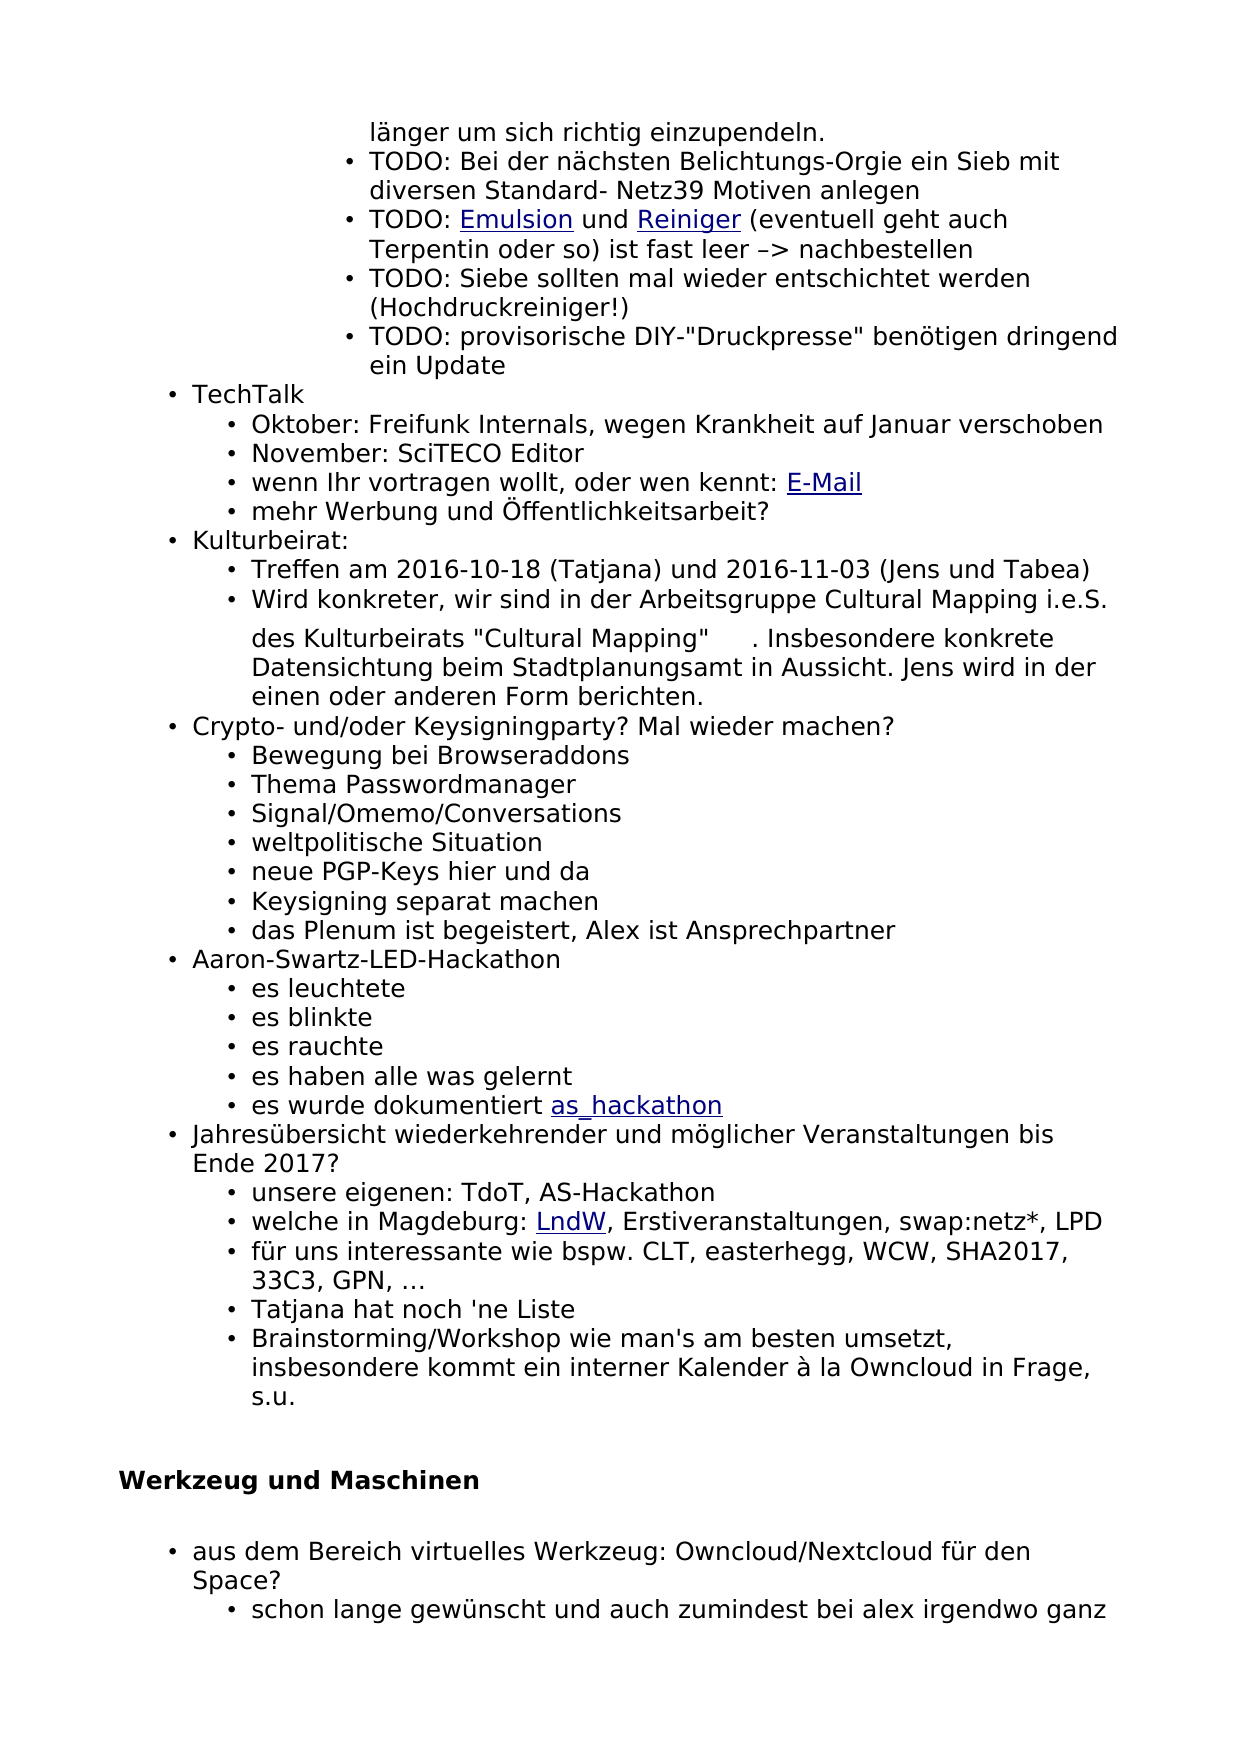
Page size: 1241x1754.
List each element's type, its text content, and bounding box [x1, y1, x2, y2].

list Wird konkreter, wir sind in der Arbeitsgruppe Cultural Mapping i.e.S. des Kulturbeirats "Cultural Mapping" . Insbesondere konkrete Datensichtung beim Stadtplanungsamt in Aussicht. Jens wird in der einen oder anderen Form berichten. [236, 585, 1122, 712]
list wenn Ihr vortragen wollt, oder wen kennt: E-Mail [236, 468, 1122, 497]
list TODO: Bei der nächsten Belichtungs-Orgie ein Sieb mit diversen Standard- Netz39 Motiven anlegen [354, 147, 1122, 206]
list neue PGP-Keys hier und da [236, 857, 1122, 887]
list Brainstorming/Workshop wie man's am besten umsetzt, insbesondere kommt ein interner Kalender à la Owncloud in Frage, s.u. [236, 1324, 1122, 1412]
subtitle Werkzeug und Maschinen [118, 1466, 1122, 1495]
list es rauchte [236, 1032, 1122, 1062]
list Tatjana hat noch 'ne Liste [236, 1295, 1122, 1324]
list unsere eigenen: TdoT, AS-Hackathon [236, 1178, 1122, 1207]
list Keysigning separat machen [236, 887, 1122, 916]
list TODO: Emulsion und Reiniger (eventuell geht auch Terpentin oder so) ist fast leer –> nachbestellen [354, 206, 1122, 264]
list es blinkte [236, 1003, 1122, 1032]
list es wurde dokumentiert as_hackathon [236, 1091, 1122, 1120]
list TODO: provisorische DIY-"Druckpresse" benötigen dringend ein Update [354, 322, 1122, 381]
list für uns interessante wie bspw. CLT, easterhegg, WCW, SHA2017, 33C3, GPN, … [236, 1237, 1122, 1295]
list Kulturbeirat: [177, 526, 1122, 556]
list Signal/Omemo/Conversations [236, 799, 1122, 828]
list TODO: Siebe sollten mal wieder entschichtet werden (Hochdruckreiniger!) [354, 264, 1122, 322]
list Jahresübersicht wiederkehrender und möglicher Veranstaltungen bis Ende 2017? [177, 1120, 1122, 1178]
list Crypto- und/oder Keysigningparty? Mal wieder machen? [177, 712, 1122, 741]
list TechTalk [177, 381, 1122, 410]
list mehr Werbung und Öffentlichkeitsarbeit? [236, 497, 1122, 526]
list welche in Magdeburg: LndW, Erstiveranstaltungen, swap:netz*, LPD [236, 1207, 1122, 1237]
list Bewegung bei Browseraddons [236, 741, 1122, 770]
list November: SciTECO Editor [236, 439, 1122, 468]
list aus dem Bereich virtuelles Werkzeug: Owncloud/Nextcloud für den Space? [177, 1537, 1122, 1596]
list es leuchtete [236, 974, 1122, 1003]
list es haben alle was gelernt [236, 1062, 1122, 1091]
list länger um sich richtig einzupendeln. [354, 118, 1122, 147]
list Treffen am 2016-10-18 (Tatjana) und 2016-11-03 (Jens und Tabea) [236, 556, 1122, 585]
list schon lange gewünscht und auch zumindest bei alex irgendwo ganz [236, 1596, 1122, 1625]
list Thema Passwordmanager [236, 770, 1122, 799]
list das Plenum ist begeistert, Alex ist Ansprechpartner [236, 916, 1122, 945]
list weltpolitische Situation [236, 828, 1122, 857]
list Aaron-Swartz-LED-Hackathon [177, 945, 1122, 974]
list Oktober: Freifunk Internals, wegen Krankheit auf Januar verschoben [236, 410, 1122, 439]
